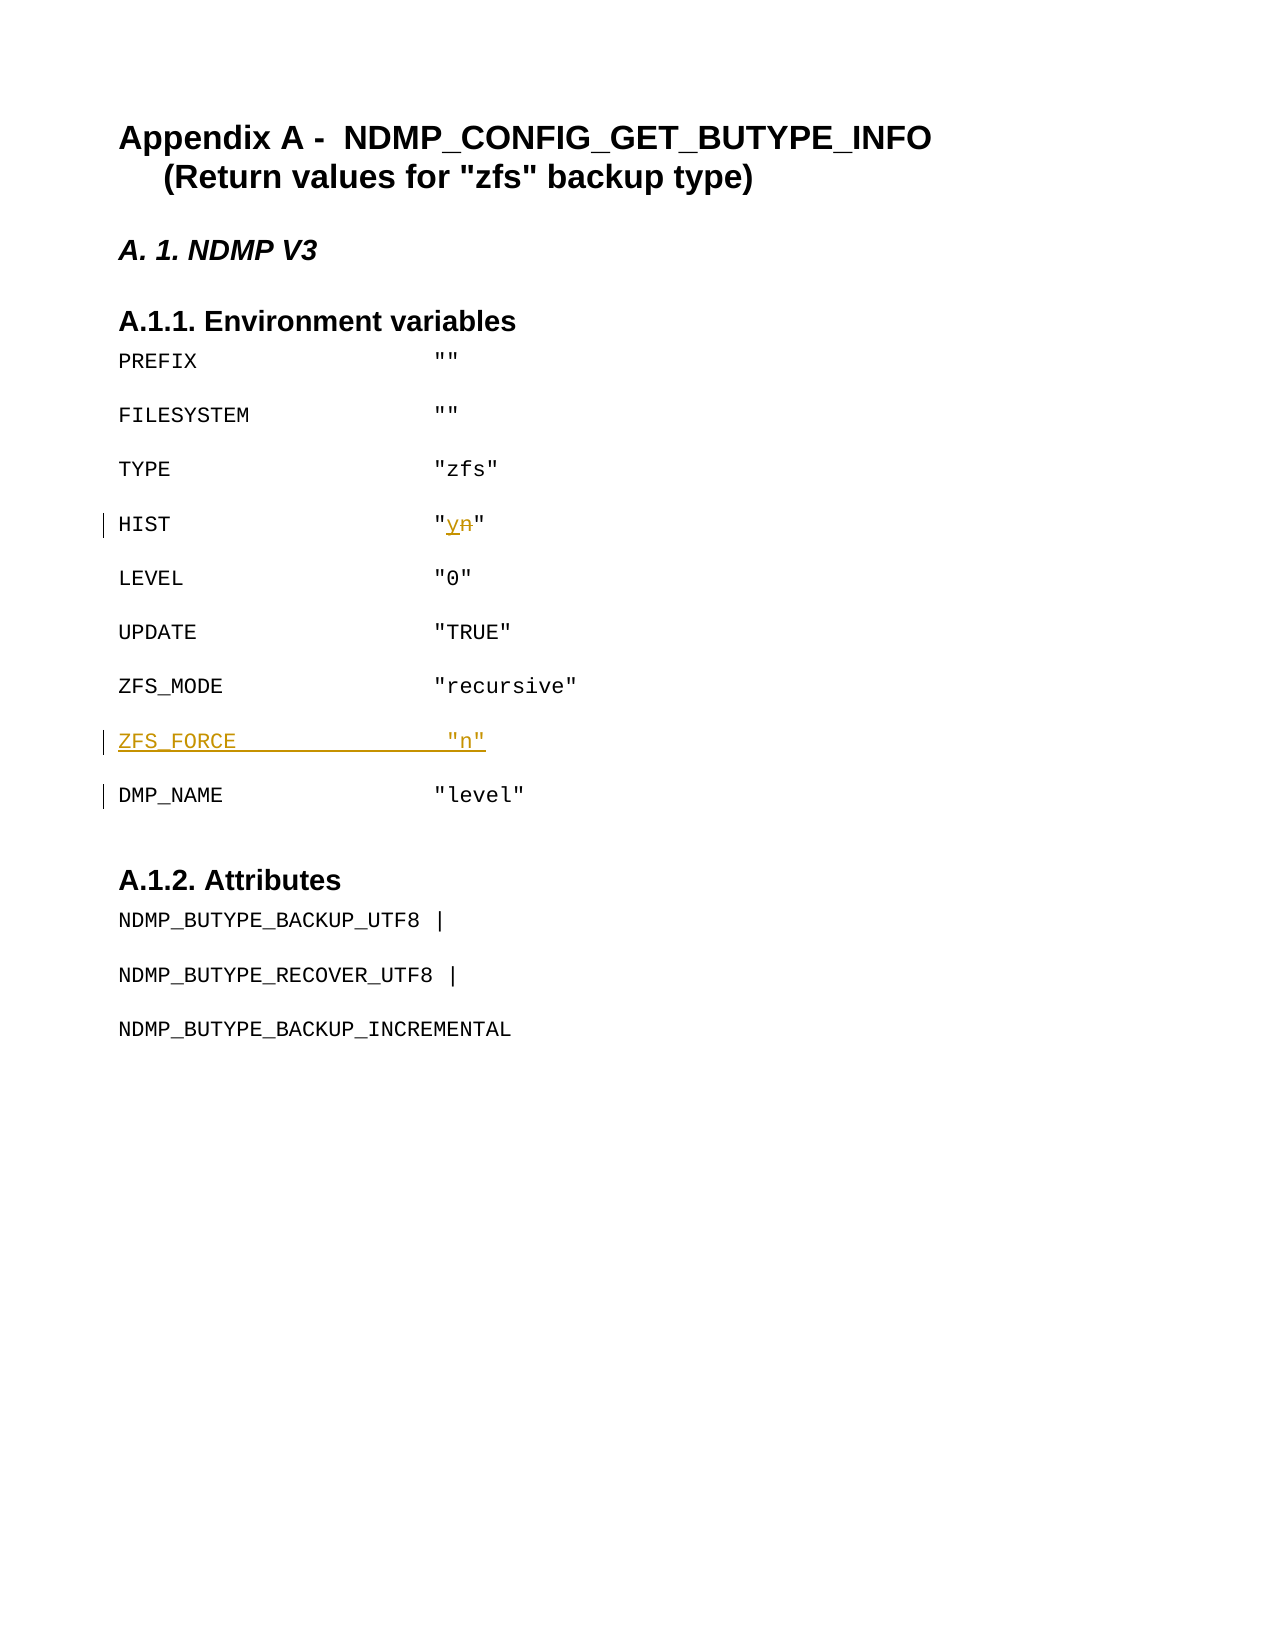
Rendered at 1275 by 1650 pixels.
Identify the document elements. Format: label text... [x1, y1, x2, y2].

subtitle A.1.1. Environment variables [118, 304, 1157, 337]
text FILESYSTEM "" [118, 404, 1157, 429]
text NDMP_BUTYPE_RECOVER_UTF8 | [118, 964, 1157, 988]
text ZFS_MODE "recursive" [118, 676, 1157, 700]
text UPDATE "TRUE" [118, 621, 1157, 646]
text HIST "y" [118, 513, 1157, 538]
text PREFIX "" [118, 350, 1157, 375]
text DMP_NAME "level" [118, 784, 1157, 809]
text ZFS_FORCE "n" [118, 730, 1157, 755]
subtitle A. 1. NDMP V3 [118, 233, 1157, 266]
subtitle A.1.2. Attributes [118, 863, 1157, 897]
text NDMP_BUTYPE_BACKUP_UTF8 | [118, 909, 1157, 934]
text NDMP_BUTYPE_BACKUP_INCREMENTAL [118, 1018, 1157, 1043]
text LEVEL "0" [118, 567, 1157, 592]
subtitle Appendix A - NDMP_CONFIG_GET_BUTYPE_INFO (Return values for "zfs" backup type) [118, 118, 1157, 195]
text TYPE "zfs" [118, 458, 1157, 483]
